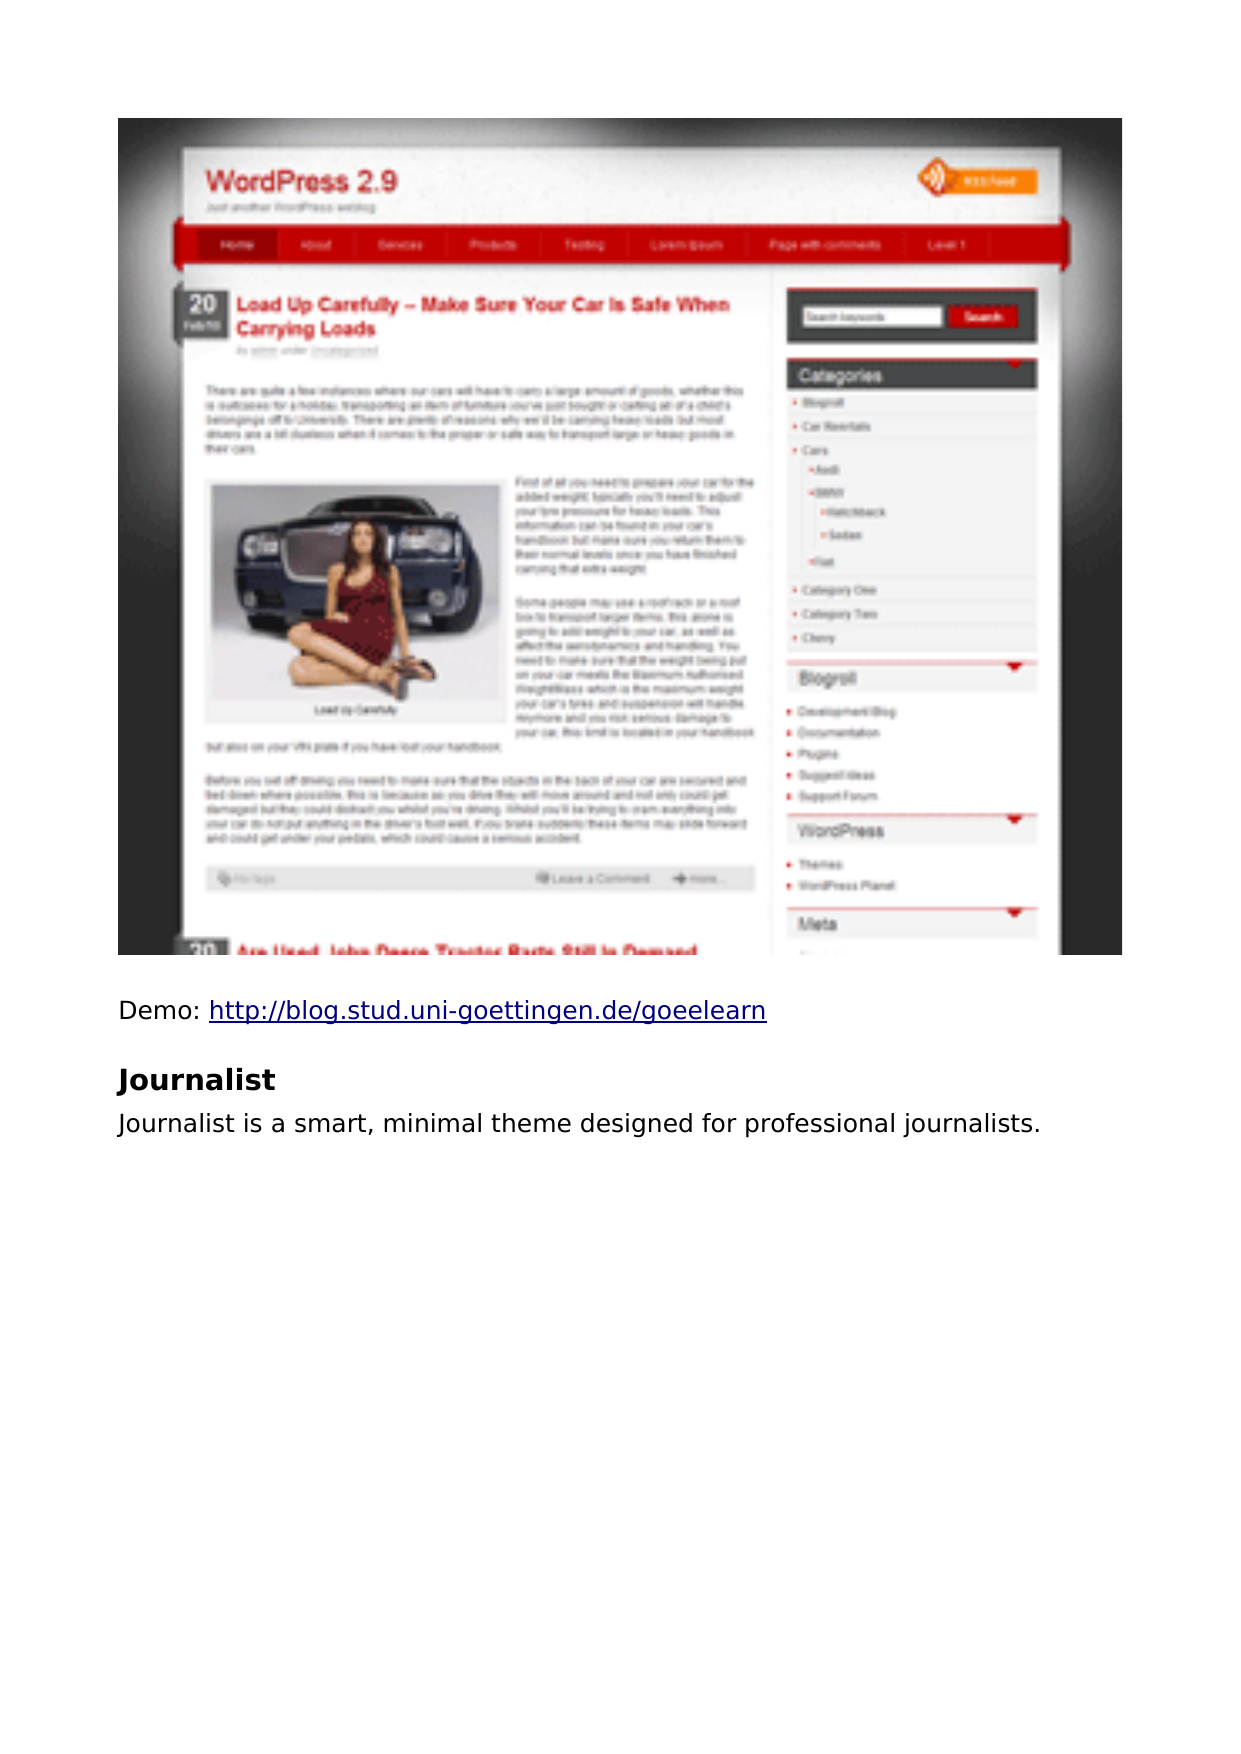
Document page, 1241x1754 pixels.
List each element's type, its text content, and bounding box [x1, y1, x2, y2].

text Demo: http://blog.stud.uni-goettingen.de/goeelearn [118, 996, 1122, 1026]
picture [118, 118, 1123, 955]
text Journalist is a smart, minimal theme designed for professional journalists. [118, 1109, 1122, 1139]
subtitle Journalist [118, 1063, 1122, 1097]
